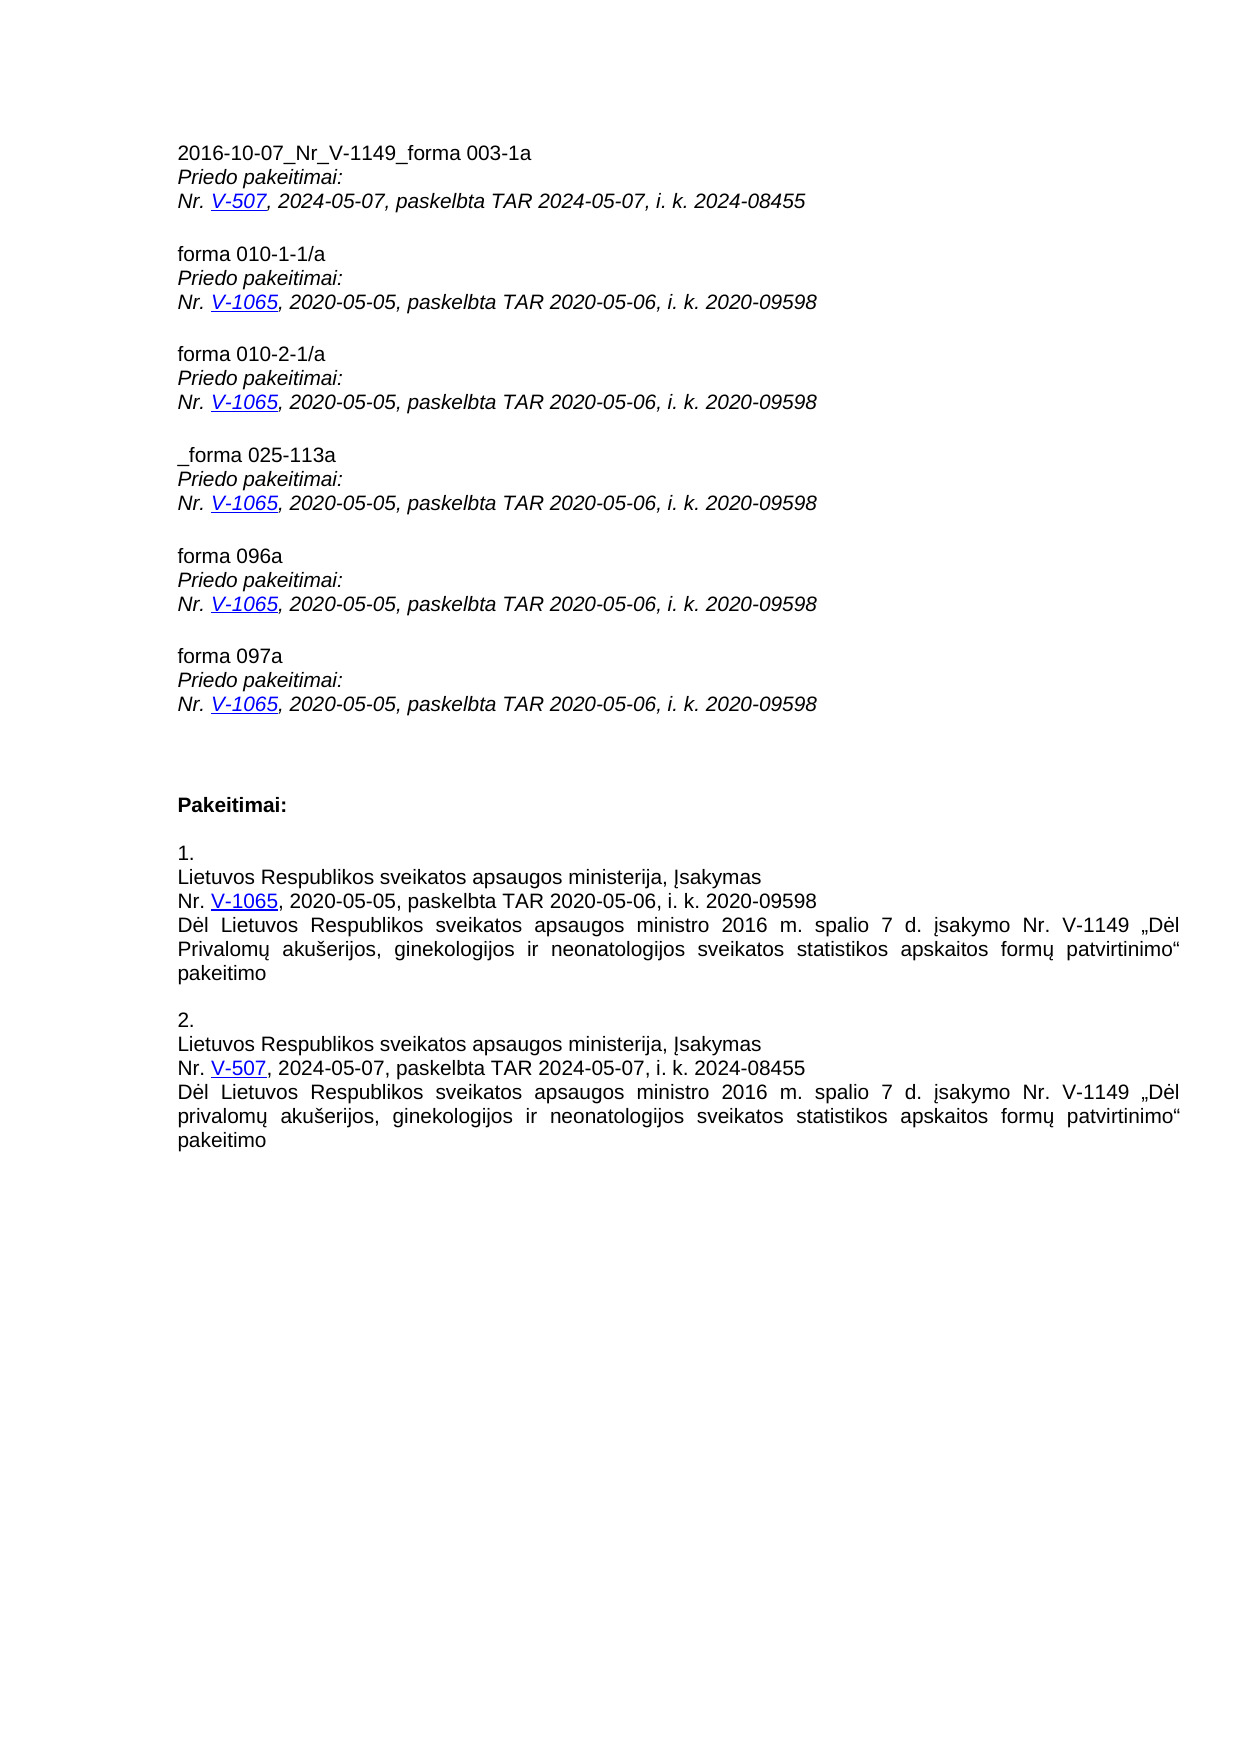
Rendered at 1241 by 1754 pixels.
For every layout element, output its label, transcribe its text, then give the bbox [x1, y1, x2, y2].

text forma 010-1-1/a [177, 242, 1181, 266]
text Priedo pakeitimai: [177, 567, 1181, 591]
text forma 010-2-1/a [177, 342, 1181, 366]
text Priedo pakeitimai: [177, 668, 1181, 692]
text Lietuvos Respublikos sveikatos apsaugos ministerija, Įsakymas [177, 864, 1181, 888]
text Nr. V-1065, 2020-05-05, paskelbta TAR 2020-05-06, i. k. 2020-09598 [177, 888, 1181, 912]
text Nr. V-1065, 2020-05-05, paskelbta TAR 2020-05-06, i. k. 2020-09598 [177, 289, 1181, 313]
text _forma 025-113a [177, 443, 1181, 467]
text Pakeitimai: [177, 793, 1181, 817]
text Nr. V-1065, 2020-05-05, paskelbta TAR 2020-05-06, i. k. 2020-09598 [177, 491, 1181, 515]
text 2. [177, 1008, 1181, 1032]
text Nr. V-1065, 2020-05-05, paskelbta TAR 2020-05-06, i. k. 2020-09598 [177, 692, 1181, 716]
text Nr. V-507, 2024-05-07, paskelbta TAR 2024-05-07, i. k. 2024-08455 [177, 1056, 1181, 1080]
text 1. [177, 841, 1181, 864]
text Lietuvos Respublikos sveikatos apsaugos ministerija, Įsakymas [177, 1032, 1181, 1056]
text 2016-10-07_Nr_V-1149_forma 003-1a [177, 141, 1181, 165]
text forma 096a [177, 543, 1181, 567]
text Priedo pakeitimai: [177, 266, 1181, 289]
text Priedo pakeitimai: [177, 165, 1181, 189]
text Dėl Lietuvos Respublikos sveikatos apsaugos ministro 2016 m. spalio 7 d. įsakymo Nr. V-1149 „Dėl privalomų akušerijos, ginekologijos ir neonatologijos sveikatos statistikos apskaitos formų patvirtinimo“ pakeitimo [177, 1080, 1181, 1152]
text Priedo pakeitimai: [177, 467, 1181, 491]
text Nr. V-1065, 2020-05-05, paskelbta TAR 2020-05-06, i. k. 2020-09598 [177, 591, 1181, 615]
text Priedo pakeitimai: [177, 366, 1181, 390]
text forma 097a [177, 644, 1181, 668]
text Nr. V-507, 2024-05-07, paskelbta TAR 2024-05-07, i. k. 2024-08455 [177, 189, 1181, 213]
text Nr. V-1065, 2020-05-05, paskelbta TAR 2020-05-06, i. k. 2020-09598 [177, 390, 1181, 414]
text Dėl Lietuvos Respublikos sveikatos apsaugos ministro 2016 m. spalio 7 d. įsakymo Nr. V-1149 „Dėl Privalomų akušerijos, ginekologijos ir neonatologijos sveikatos statistikos apskaitos formų patvirtinimo“ pakeitimo [177, 912, 1181, 984]
